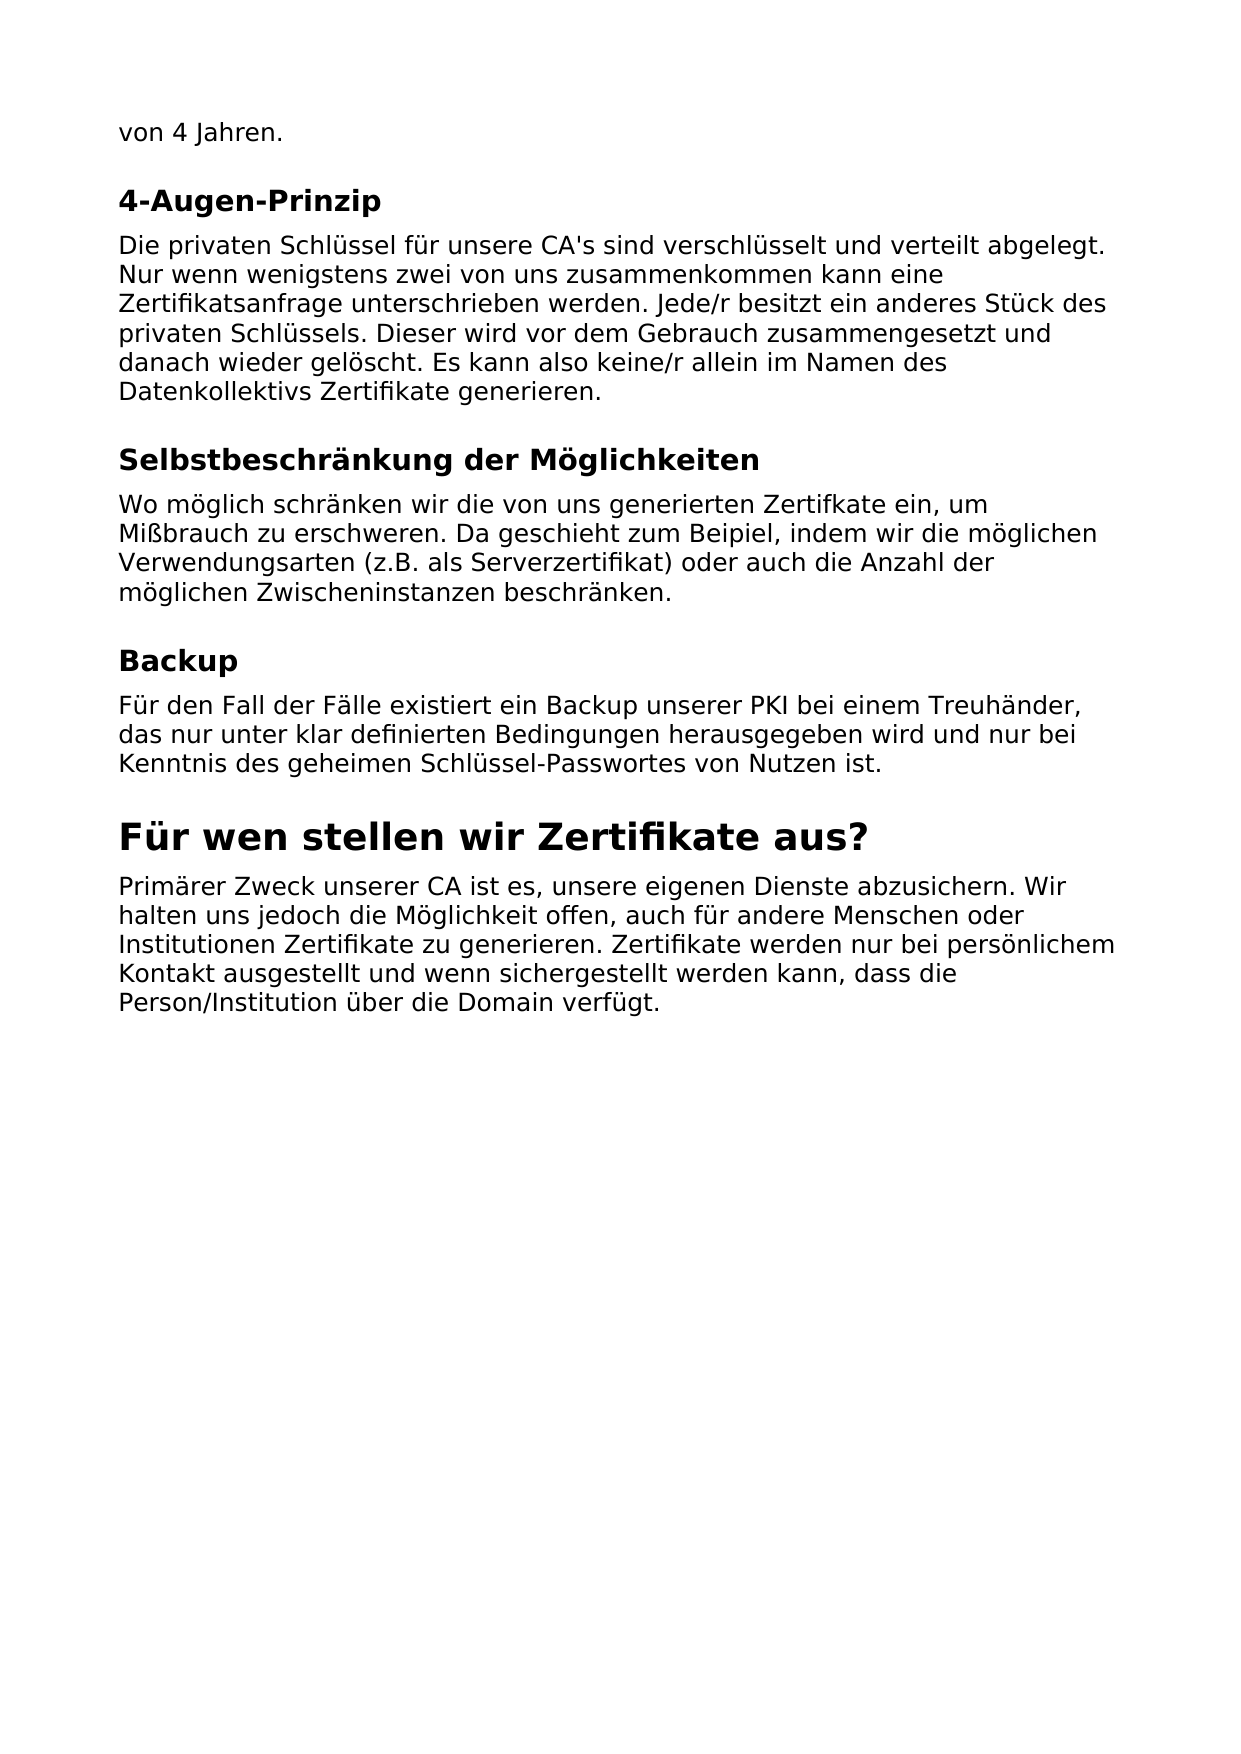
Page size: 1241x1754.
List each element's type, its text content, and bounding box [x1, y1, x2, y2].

text Primärer Zweck unserer CA ist es, unsere eigenen Dienste abzusichern. Wir halten uns jedoch die Möglichkeit offen, auch für andere Menschen oder Institutionen Zertifikate zu generieren. Zertifikate werden nur bei persönlichem Kontakt ausgestellt und wenn sichergestellt werden kann, dass die Person/Institution über die Domain verfügt. [118, 872, 1122, 1018]
text Die privaten Schlüssel für unsere CA's sind verschlüsselt und verteilt abgelegt. Nur wenn wenigstens zwei von uns zusammenkommen kann eine Zertifikatsanfrage unterschrieben werden. Jede/r besitzt ein anderes Stück des privaten Schlüssels. Dieser wird vor dem Gebrauch zusammengesetzt und danach wieder gelöscht. Es kann also keine/r allein im Namen des Datenkollektivs Zertifikate generieren. [118, 231, 1122, 406]
subtitle Für wen stellen wir Zertifikate aus? [118, 816, 1122, 859]
subtitle Selbstbeschränkung der Möglichkeiten [118, 444, 1122, 478]
subtitle 4-Augen-Prinzip [118, 185, 1122, 219]
text von 4 Jahren. [118, 118, 1122, 147]
text Für den Fall der Fälle existiert ein Backup unserer PKI bei einem Treuhänder, das nur unter klar definierten Bedingungen herausgegeben wird und nur bei Kenntnis des geheimen Schlüssel-Passwortes von Nutzen ist. [118, 691, 1122, 778]
subtitle Backup [118, 644, 1122, 678]
text Wo möglich schränken wir die von uns generierten Zertifkate ein, um Mißbrauch zu erschweren. Da geschieht zum Beipiel, indem wir die möglichen Verwendungsarten (z.B. als Serverzertifikat) oder auch die Anzahl der möglichen Zwischeninstanzen beschränken. [118, 490, 1122, 607]
